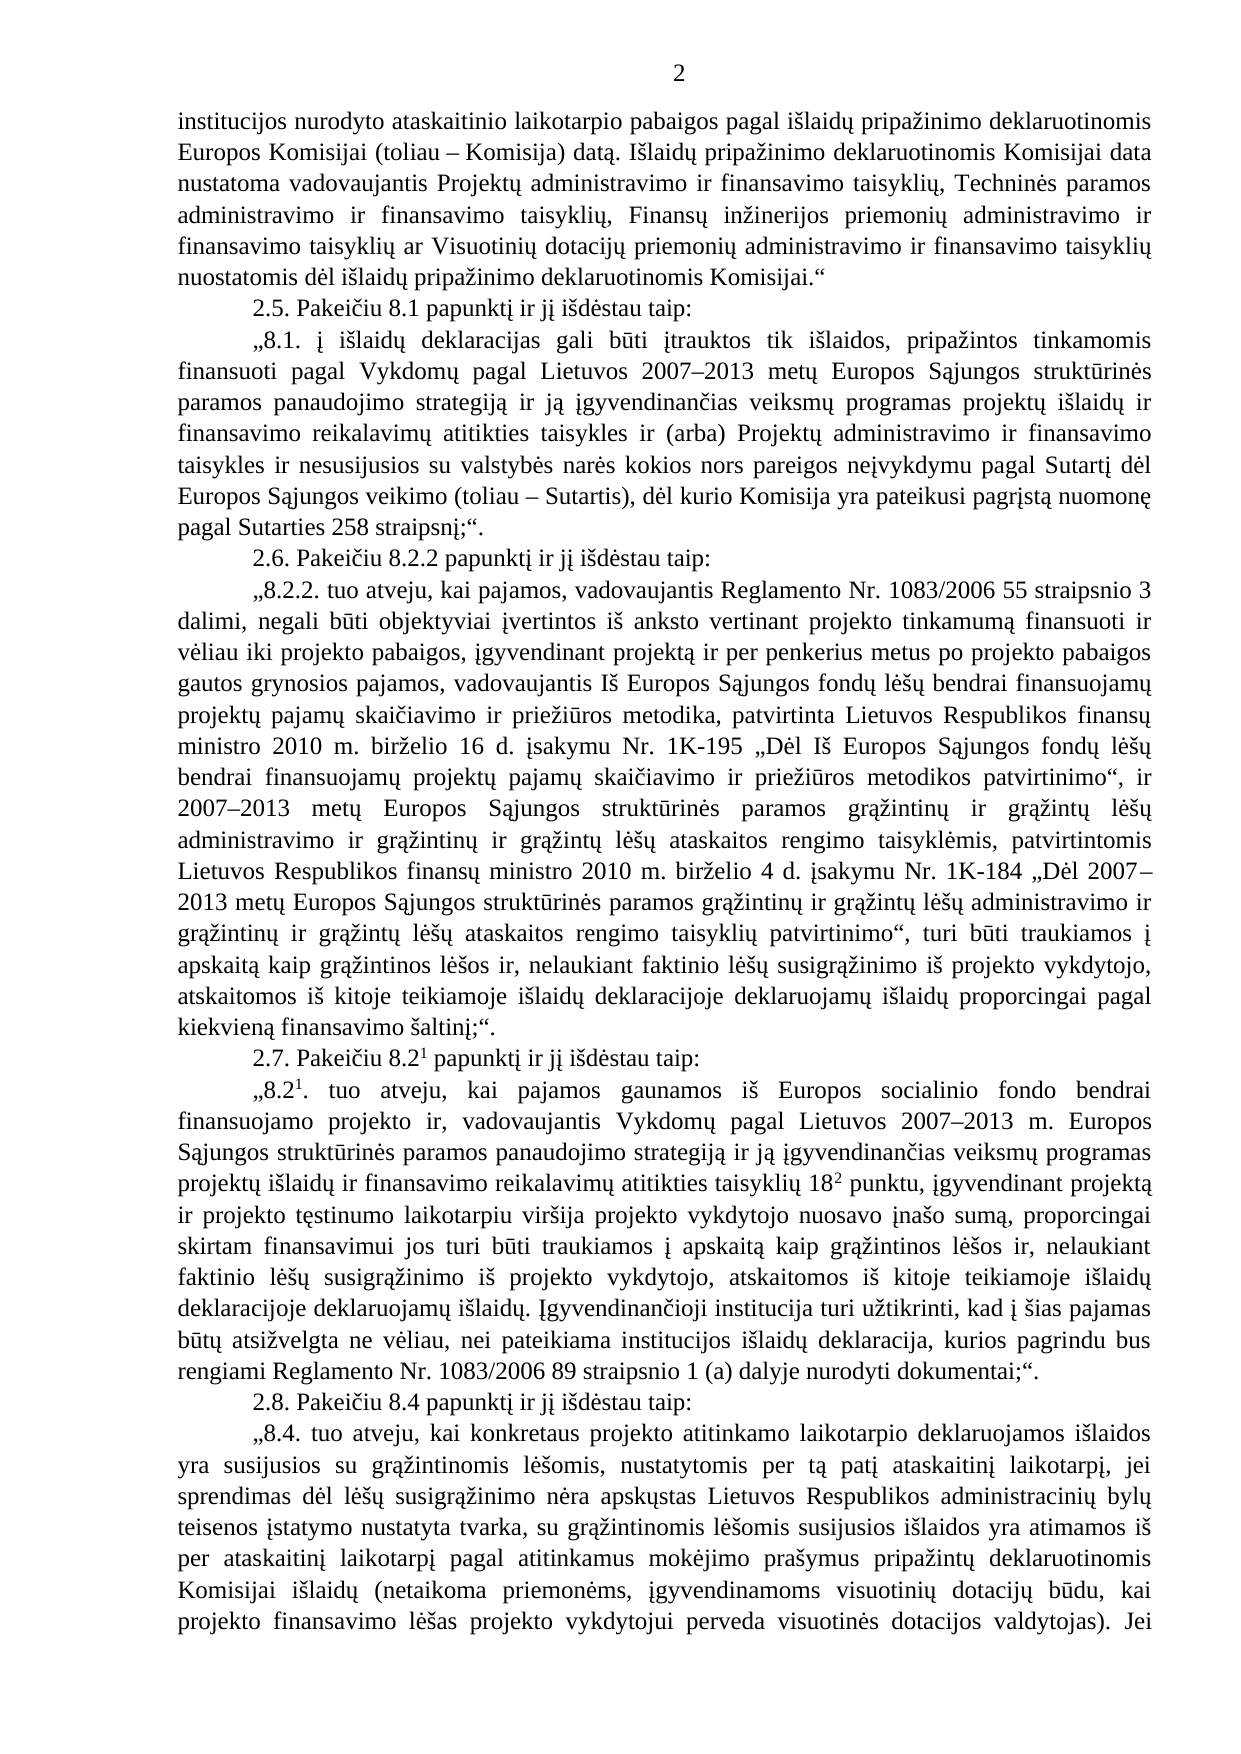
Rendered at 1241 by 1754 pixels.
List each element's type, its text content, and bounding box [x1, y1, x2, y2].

text „8.21. tuo atveju, kai pajamos gaunamos iš Europos socialinio fondo bendrai finansuojamo projekto ir, vadovaujantis Vykdomų pagal Lietuvos 2007–2013 m. Europos Sąjungos struktūrinės paramos panaudojimo strategiją ir ją įgyvendinančias veiksmų programas projektų išlaidų ir finansavimo reikalavimų atitikties taisyklių 182 punktu, įgyvendinant projektą ir projekto tęstinumo laikotarpiu viršija projekto vykdytojo nuosavo įnašo sumą, proporcingai skirtam finansavimui jos turi būti traukiamos į apskaitą kaip grąžintinos lėšos ir, nelaukiant faktinio lėšų susigrąžinimo iš projekto vykdytojo, atskaitomos iš kitoje teikiamoje išlaidų deklaracijoje deklaruojamų išlaidų. Įgyvendinančioji institucija turi užtikrinti, kad į šias pajamas būtų atsižvelgta ne vėliau, nei pateikiama institucijos išlaidų deklaracija, kurios pagrindu bus rengiami Reglamento Nr. 1083/2006 89 straipsnio 1 (a) dalyje nurodyti dokumentai;“. [177, 1072, 1152, 1385]
text 2.5. Pakeičiu 8.1 papunktį ir jį išdėstau taip: [177, 291, 1152, 322]
text 2.6. Pakeičiu 8.2.2 papunktį ir jį išdėstau taip: [177, 541, 1152, 572]
text institucijos nurodyto ataskaitinio laikotarpio pabaigos pagal išlaidų pripažinimo deklaruotinomis Europos Komisijai (toliau – Komisija) datą. Išlaidų pripažinimo deklaruotinomis Komisijai data nustatoma vadovaujantis Projektų administravimo ir finansavimo taisyklių, Techninės paramos administravimo ir finansavimo taisyklių, Finansų inžinerijos priemonių administravimo ir finansavimo taisyklių ar Visuotinių dotacijų priemonių administravimo ir finansavimo taisyklių nuostatomis dėl išlaidų pripažinimo deklaruotinomis Komisijai.“ [177, 103, 1152, 291]
text „8.4. tuo atveju, kai konkretaus projekto atitinkamo laikotarpio deklaruojamos išlaidos yra susijusios su grąžintinomis lėšomis, nustatytomis per tą patį ataskaitinį laikotarpį, jei sprendimas dėl lėšų susigrąžinimo nėra apskųstas Lietuvos Respublikos administracinių bylų teisenos įstatymo nustatyta tvarka, su grąžintinomis lėšomis susijusios išlaidos yra atimamos iš per ataskaitinį laikotarpį pagal atitinkamus mokėjimo prašymus pripažintų deklaruotinomis Komisijai išlaidų (netaikoma priemonėms, įgyvendinamoms visuotinių dotacijų būdu, kai projekto finansavimo lėšas projekto vykdytojui perveda visuotinės dotacijos valdytojas). Jei [177, 1416, 1152, 1635]
text „8.2.2. tuo atveju, kai pajamos, vadovaujantis Reglamento Nr. 1083/2006 55 straipsnio 3 dalimi, negali būti objektyviai įvertintos iš anksto vertinant projekto tinkamumą finansuoti ir vėliau iki projekto pabaigos, įgyvendinant projektą ir per penkerius metus po projekto pabaigos gautos grynosios pajamos, vadovaujantis Iš Europos Sąjungos fondų lėšų bendrai finansuojamų projektų pajamų skaičiavimo ir priežiūros metodika, patvirtinta Lietuvos Respublikos finansų ministro 2010 m. birželio 16 d. įsakymu Nr. 1K-195 „Dėl Iš Europos Sąjungos fondų lėšų bendrai finansuojamų projektų pajamų skaičiavimo ir priežiūros metodikos patvirtinimo“, ir 2007–2013 metų Europos Sąjungos struktūrinės paramos grąžintinų ir grąžintų lėšų administravimo ir grąžintinų ir grąžintų lėšų ataskaitos rengimo taisyklėmis, patvirtintomis Lietuvos Respublikos finansų ministro 2010 m. birželio 4 d. įsakymu Nr. 1K-184 „Dėl 2007–2013 metų Europos Sąjungos struktūrinės paramos grąžintinų ir grąžintų lėšų administravimo ir grąžintinų ir grąžintų lėšų ataskaitos rengimo taisyklių patvirtinimo“, turi būti traukiamos į apskaitą kaip grąžintinos lėšos ir, nelaukiant faktinio lėšų susigrąžinimo iš projekto vykdytojo, atskaitomos iš kitoje teikiamoje išlaidų deklaracijoje deklaruojamų išlaidų proporcingai pagal kiekvieną finansavimo šaltinį;“. [177, 572, 1152, 1041]
text 2.8. Pakeičiu 8.4 papunktį ir jį išdėstau taip: [177, 1385, 1152, 1416]
text „8.1. į išlaidų deklaracijas gali būti įtrauktos tik išlaidos, pripažintos tinkamomis finansuoti pagal Vykdomų pagal Lietuvos 2007–2013 metų Europos Sąjungos struktūrinės paramos panaudojimo strategiją ir ją įgyvendinančias veiksmų programas projektų išlaidų ir finansavimo reikalavimų atitikties taisykles ir (arba) Projektų administravimo ir finansavimo taisykles ir nesusijusios su valstybės narės kokios nors pareigos neįvykdymu pagal Sutartį dėl Europos Sąjungos veikimo (toliau – Sutartis), dėl kurio Komisija yra pateikusi pagrįstą nuomonę pagal Sutarties 258 straipsnį;“. [177, 322, 1152, 541]
text 2.7. Pakeičiu 8.21 papunktį ir jį išdėstau taip: [177, 1041, 1152, 1072]
